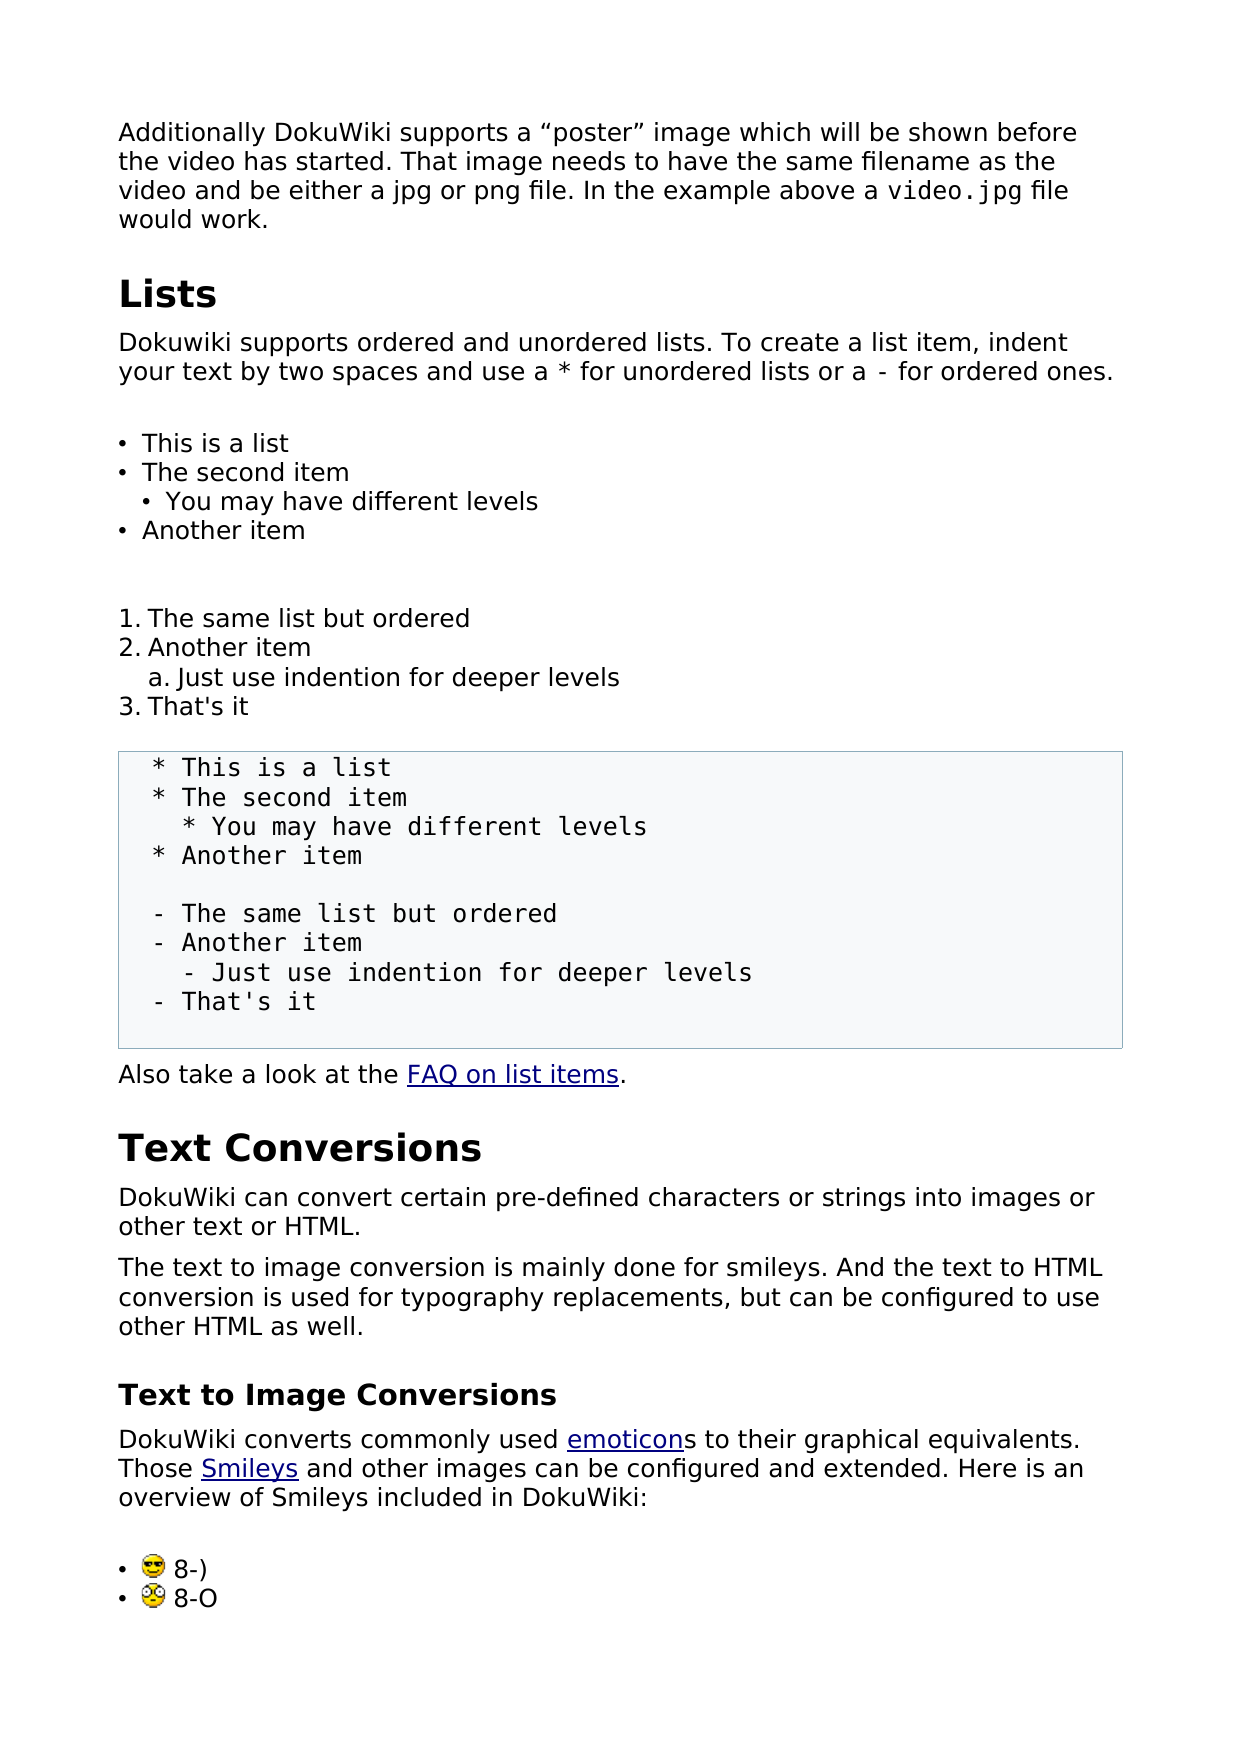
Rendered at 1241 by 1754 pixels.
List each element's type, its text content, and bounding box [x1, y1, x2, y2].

text The text to image conversion is mainly done for smileys. And the text to HTML conversion is used for typography replacements, but can be configured to use other HTML as well. [118, 1254, 1122, 1341]
text * This is a list * The second item * You may have different levels * Another item - The same list but ordered - Another item - Just use indention for deeper levels - That's it [119, 752, 1122, 1048]
list The second item [118, 458, 1122, 487]
subtitle Text to Image Conversions [118, 1379, 1122, 1413]
list Another item [118, 516, 1122, 545]
text DokuWiki can convert certain pre-defined characters or strings into images or other text or HTML. [118, 1183, 1122, 1241]
list 8-O [118, 1584, 1122, 1613]
text Additionally DokuWiki supports a “poster” image which will be shown before the video has started. That image needs to have the same filename as the video and be either a jpg or png file. In the example above a video.jpg file would work. [118, 118, 1122, 235]
list That's it [118, 692, 1122, 721]
picture [141, 1583, 166, 1608]
text Dokuwiki supports ordered and unordered lists. To create a list item, indent your text by two spaces and use a * for unordered lists or a - for ordered ones. [118, 328, 1122, 387]
text Also take a look at the FAQ on list items. [118, 1060, 1122, 1089]
text DokuWiki converts commonly used emoticons to their graphical equivalents. Those Smileys and other images can be configured and extended. Here is an overview of Smileys included in DokuWiki: [118, 1425, 1122, 1513]
list Another item [118, 633, 1122, 663]
list Just use indention for deeper levels [148, 663, 1122, 692]
subtitle Lists [118, 272, 1122, 316]
list You may have different levels [142, 487, 1122, 516]
picture [141, 1554, 166, 1578]
subtitle Text Conversions [118, 1127, 1122, 1170]
list This is a list [118, 429, 1122, 458]
list The same list but ordered [118, 604, 1122, 633]
list 8-) [118, 1554, 1122, 1584]
